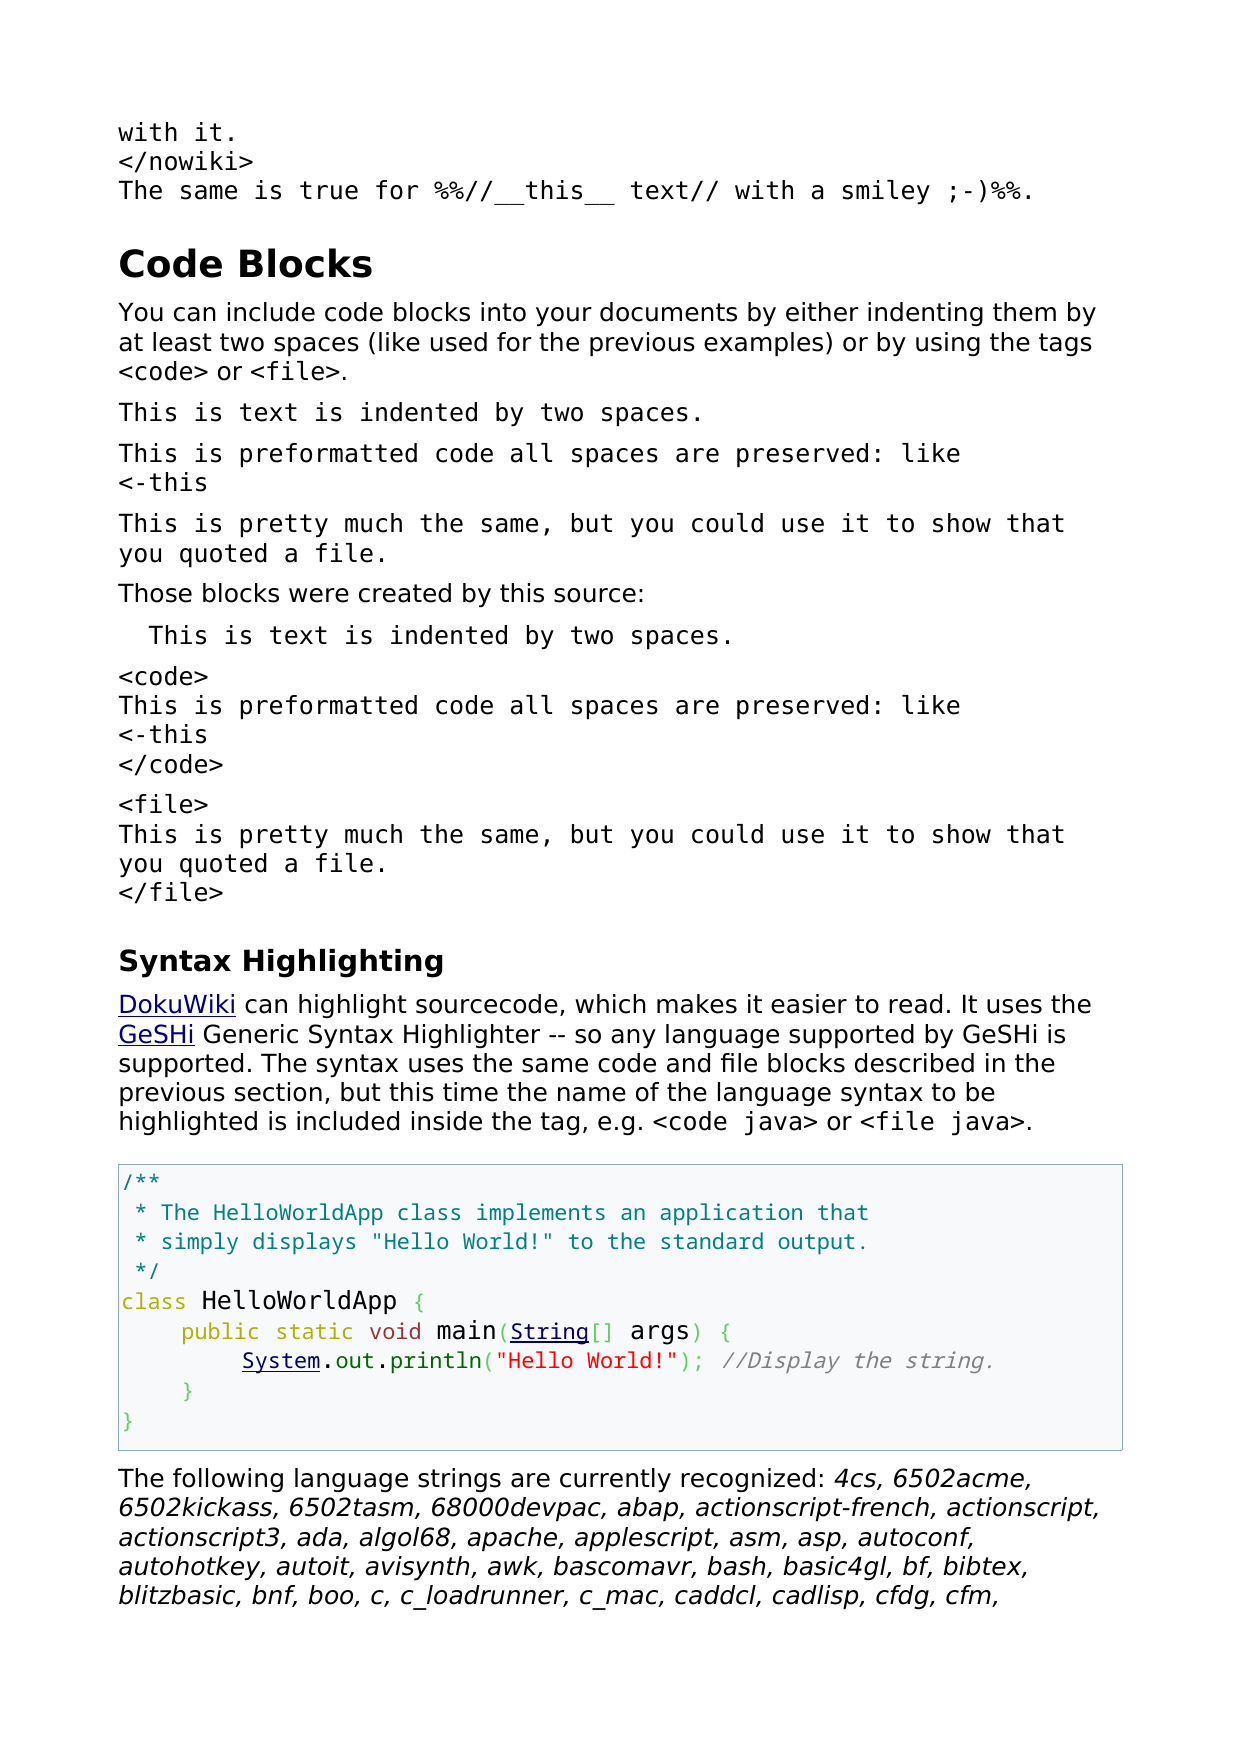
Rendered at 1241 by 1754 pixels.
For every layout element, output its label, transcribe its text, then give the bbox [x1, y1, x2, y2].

table_header /** * The HelloWorldApp class implements an application that * simply displays "Hello World!" to the standard output. */ class HelloWorldApp { public static void main(String[] args) { System.out.println("Hello World!"); //Display the string. } } [119, 1165, 1122, 1449]
subtitle Syntax Highlighting [118, 944, 1122, 978]
text <file> This is pretty much the same, but you could use it to show that you quoted a file. </file> [118, 791, 1122, 907]
subtitle Code Blocks [118, 242, 1122, 286]
text DokuWiki can highlight sourcecode, which makes it easier to read. It uses the GeSHi Generic Syntax Highlighter -- so any language supported by GeSHi is supported. The syntax uses the same code and file blocks described in the previous section, but this time the name of the language syntax to be highlighted is included inside the tag, e.g. <code java> or <file java>. [118, 991, 1122, 1136]
text This is preformatted code all spaces are preserved: like <-this [118, 439, 1122, 498]
text This is text is indented by two spaces. [118, 621, 1122, 651]
text You can include code blocks into your documents by either indenting them by at least two spaces (like used for the previous examples) or by using the tags <code> or <file>. [118, 298, 1122, 386]
text The following language strings are currently recognized: 4cs, 6502acme, 6502kickass, 6502tasm, 68000devpac, abap, actionscript-french, actionscript, actionscript3, ada, algol68, apache, applescript, asm, asp, autoconf, autohotkey, autoit, avisynth, awk, bascomavr, bash, basic4gl, bf, bibtex, blitzbasic, bnf, boo, c, c_loadrunner, c_mac, caddcl, cadlisp, cfdg, cfm, [118, 1464, 1122, 1610]
text Those blocks were created by this source: [118, 580, 1122, 609]
text This is text is indented by two spaces. [118, 398, 1122, 428]
text This is pretty much the same, but you could use it to show that you quoted a file. [118, 509, 1122, 568]
text with it. </nowiki> The same is true for %%//__this__ text// with a smiley ;-)%%. [118, 118, 1122, 206]
text <code> This is preformatted code all spaces are preserved: like <-this </code> [118, 662, 1122, 779]
